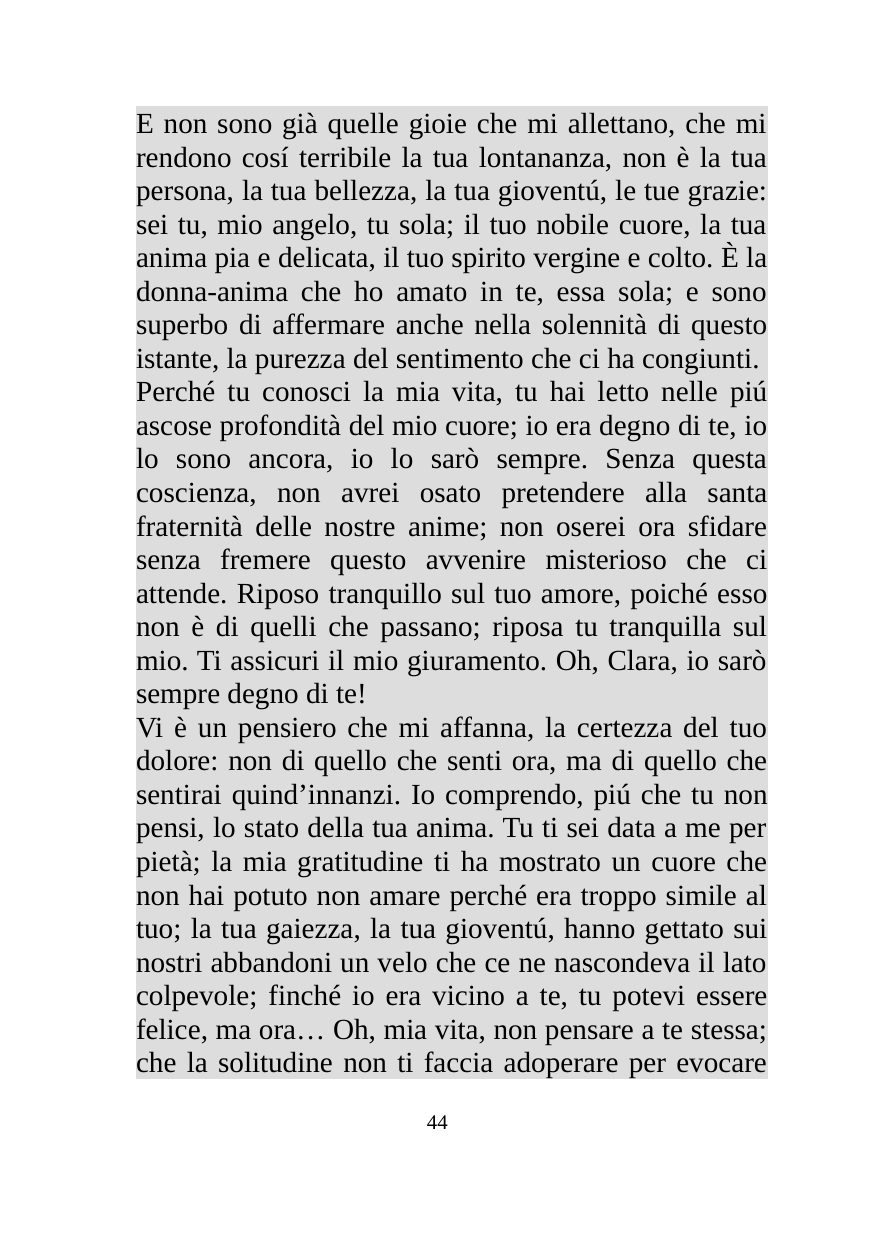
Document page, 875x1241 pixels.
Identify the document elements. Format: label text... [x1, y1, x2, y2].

text Perché tu conosci la mia vita, tu hai letto nelle piú ascose profondità del mio cuore; io era degno di te, io lo sono ancora, io lo sarò sempre. Senza questa coscienza, non avrei osato pretendere alla santa fraternità delle nostre anime; non oserei ora sfidare senza fremere questo avvenire misterioso che ci attende. Riposo tranquillo sul tuo amore, poiché esso non è di quelli che passano; riposa tu tranquilla sul mio. Ti assicuri il mio giuramento. Oh, Clara, io sarò sempre degno di te! [136, 374, 768, 710]
text E non sono già quelle gioie che mi allettano, che mi rendono cosí terribile la tua lontananza, non è la tua persona, la tua bellezza, la tua gioventú, le tue grazie: sei tu, mio angelo, tu sola; il tuo nobile cuore, la tua anima pia e delicata, il tuo spirito vergine e colto. È la donna-anima che ho amato in te, essa sola; e sono superbo di affermare anche nella solennità di questo istante, la purezza del sentimento che ci ha congiunti. [136, 106, 768, 374]
text Vi è un pensiero che mi affanna, la certezza del tuo dolore: non di quello che senti ora, ma di quello che sentirai quind’innanzi. Io comprendo, piú che tu non pensi, lo stato della tua anima. Tu ti sei data a me per pietà; la mia gratitudine ti ha mostrato un cuore che non hai potuto non amare perché era troppo simile al tuo; la tua gaiezza, la tua gioventú, hanno gettato sui nostri abbandoni un velo che ce ne nascondeva il lato colpevole; finché io era vicino a te, tu potevi essere felice, ma ora… Oh, mia vita, non pensare a te stessa; che la solitudine non ti faccia adoperare per evocare [136, 710, 768, 1079]
